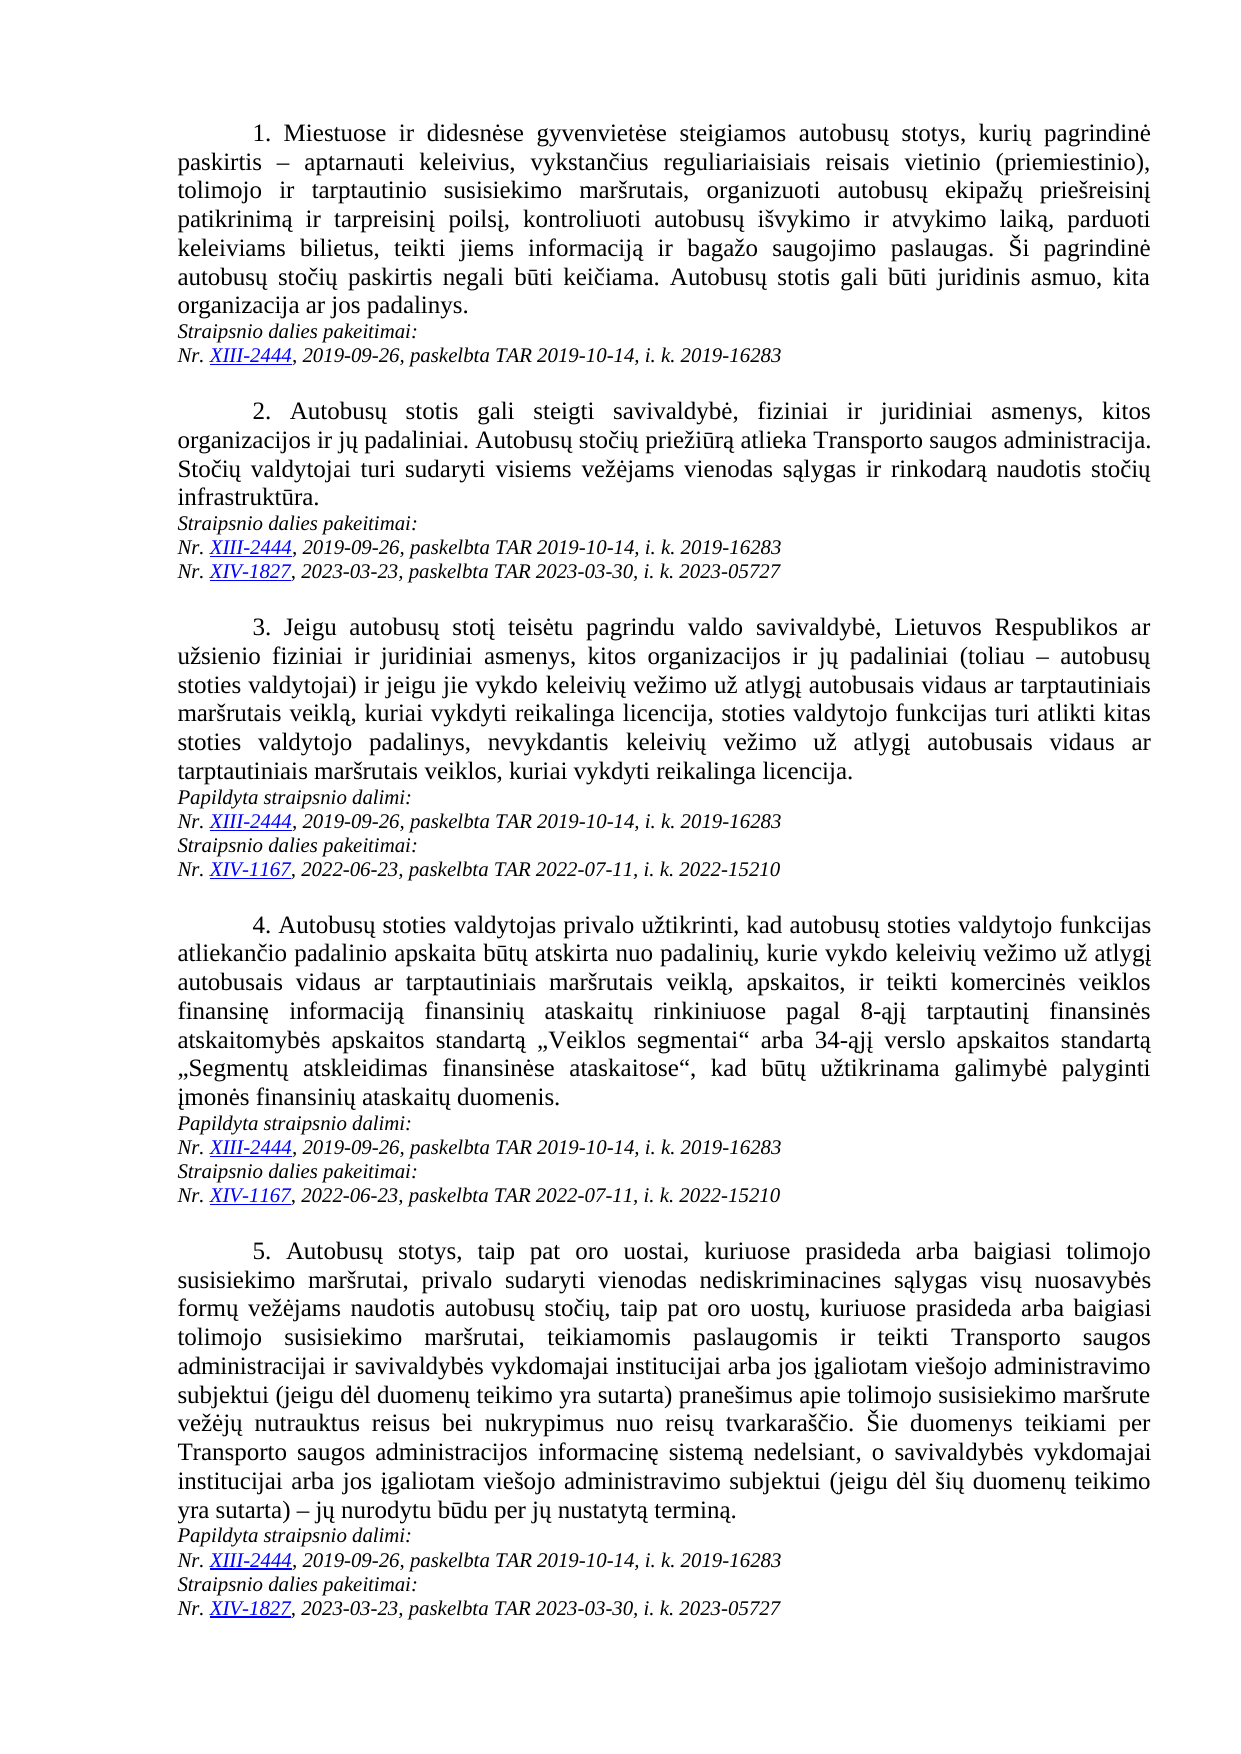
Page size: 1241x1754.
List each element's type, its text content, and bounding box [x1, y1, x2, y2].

text Nr. XIV-1827, 2023-03-23, paskelbta TAR 2023-03-30, i. k. 2023-05727 [177, 1596, 1152, 1620]
text Nr. XIII-2444, 2019-09-26, paskelbta TAR 2019-10-14, i. k. 2019-16283 [177, 535, 1152, 559]
text Nr. XIII-2444, 2019-09-26, paskelbta TAR 2019-10-14, i. k. 2019-16283 [177, 1135, 1152, 1159]
text Nr. XIII-2444, 2019-09-26, paskelbta TAR 2019-10-14, i. k. 2019-16283 [177, 1547, 1152, 1572]
text 3. Jeigu autobusų stotį teisėtu pagrindu valdo savivaldybė, Lietuvos Respublikos ar užsienio fiziniai ir juridiniai asmenys, kitos organizacijos ir jų padaliniai (toliau – autobusų stoties valdytojai) ir jeigu jie vykdo keleivių vežimo už atlygį autobusais vidaus ar tarptautiniais maršrutais veiklą, kuriai vykdyti reikalinga licencija, stoties valdytojo funkcijas turi atlikti kitas stoties valdytojo padalinys, nevykdantis keleivių vežimo už atlygį autobusais vidaus ar tarptautiniais maršrutais veiklos, kuriai vykdyti reikalinga licencija. [177, 612, 1152, 785]
text Papildyta straipsnio dalimi: [177, 1111, 1152, 1135]
text Nr. XIII-2444, 2019-09-26, paskelbta TAR 2019-10-14, i. k. 2019-16283 [177, 343, 1152, 367]
text Straipsnio dalies pakeitimai: [177, 511, 1152, 535]
text Straipsnio dalies pakeitimai: [177, 319, 1152, 343]
text Nr. XIV-1827, 2023-03-23, paskelbta TAR 2023-03-30, i. k. 2023-05727 [177, 559, 1152, 583]
text Nr. XIV-1167, 2022-06-23, paskelbta TAR 2022-07-11, i. k. 2022-15210 [177, 857, 1152, 881]
text 4. Autobusų stoties valdytojas privalo užtikrinti, kad autobusų stoties valdytojo funkcijas atliekančio padalinio apskaita būtų atskirta nuo padalinių, kurie vykdo keleivių vežimo už atlygį autobusais vidaus ar tarptautiniais maršrutais veiklą, apskaitos, ir teikti komercinės veiklos finansinę informaciją finansinių ataskaitų rinkiniuose pagal 8-ąjį tarptautinį finansinės atskaitomybės apskaitos standartą „Veiklos segmentai“ arba 34-ąjį verslo apskaitos standartą „Segmentų atskleidimas finansinėse ataskaitose“, kad būtų užtikrinama galimybė palyginti įmonės finansinių ataskaitų duomenis. [177, 910, 1152, 1111]
text Nr. XIV-1167, 2022-06-23, paskelbta TAR 2022-07-11, i. k. 2022-15210 [177, 1183, 1152, 1207]
text 2. Autobusų stotis gali steigti savivaldybė, fiziniai ir juridiniai asmenys, kitos organizacijos ir jų padaliniai. Autobusų stočių priežiūrą atlieka Transporto saugos administracija. Stočių valdytojai turi sudaryti visiems vežėjams vienodas sąlygas ir rinkodarą naudotis stočių infrastruktūra. [177, 396, 1152, 511]
text Straipsnio dalies pakeitimai: [177, 833, 1152, 857]
text Straipsnio dalies pakeitimai: [177, 1572, 1152, 1596]
text Papildyta straipsnio dalimi: [177, 785, 1152, 809]
text 1. Miestuose ir didesnėse gyvenvietėse steigiamos autobusų stotys, kurių pagrindinė paskirtis – aptarnauti keleivius, vykstančius reguliariaisiais reisais vietinio (priemiestinio), tolimojo ir tarptautinio susisiekimo maršrutais, organizuoti autobusų ekipažų priešreisinį patikrinimą ir tarpreisinį poilsį, kontroliuoti autobusų išvykimo ir atvykimo laiką, parduoti keleiviams bilietus, teikti jiems informaciją ir bagažo saugojimo paslaugas. Ši pagrindinė autobusų stočių paskirtis negali būti keičiama. Autobusų stotis gali būti juridinis asmuo, kita organizacija ar jos padalinys. [177, 118, 1152, 319]
text 5. Autobusų stotys, taip pat oro uostai, kuriuose prasideda arba baigiasi tolimojo susisiekimo maršrutai, privalo sudaryti vienodas nediskriminacines sąlygas visų nuosavybės formų vežėjams naudotis autobusų stočių, taip pat oro uostų, kuriuose prasideda arba baigiasi tolimojo susisiekimo maršrutai, teikiamomis paslaugomis ir teikti Transporto saugos administracijai ir savivaldybės vykdomajai institucijai arba jos įgaliotam viešojo administravimo subjektui (jeigu dėl duomenų teikimo yra sutarta) pranešimus apie tolimojo susisiekimo maršrute vežėjų nutrauktus reisus bei nukrypimus nuo reisų tvarkaraščio. Šie duomenys teikiami per Transporto saugos administracijos informacinę sistemą nedelsiant, o savivaldybės vykdomajai institucijai arba jos įgaliotam viešojo administravimo subjektui (jeigu dėl šių duomenų teikimo yra sutarta) – jų nurodytu būdu per jų nustatytą terminą. [177, 1236, 1152, 1523]
text Straipsnio dalies pakeitimai: [177, 1159, 1152, 1183]
text Papildyta straipsnio dalimi: [177, 1523, 1152, 1547]
text Nr. XIII-2444, 2019-09-26, paskelbta TAR 2019-10-14, i. k. 2019-16283 [177, 809, 1152, 833]
